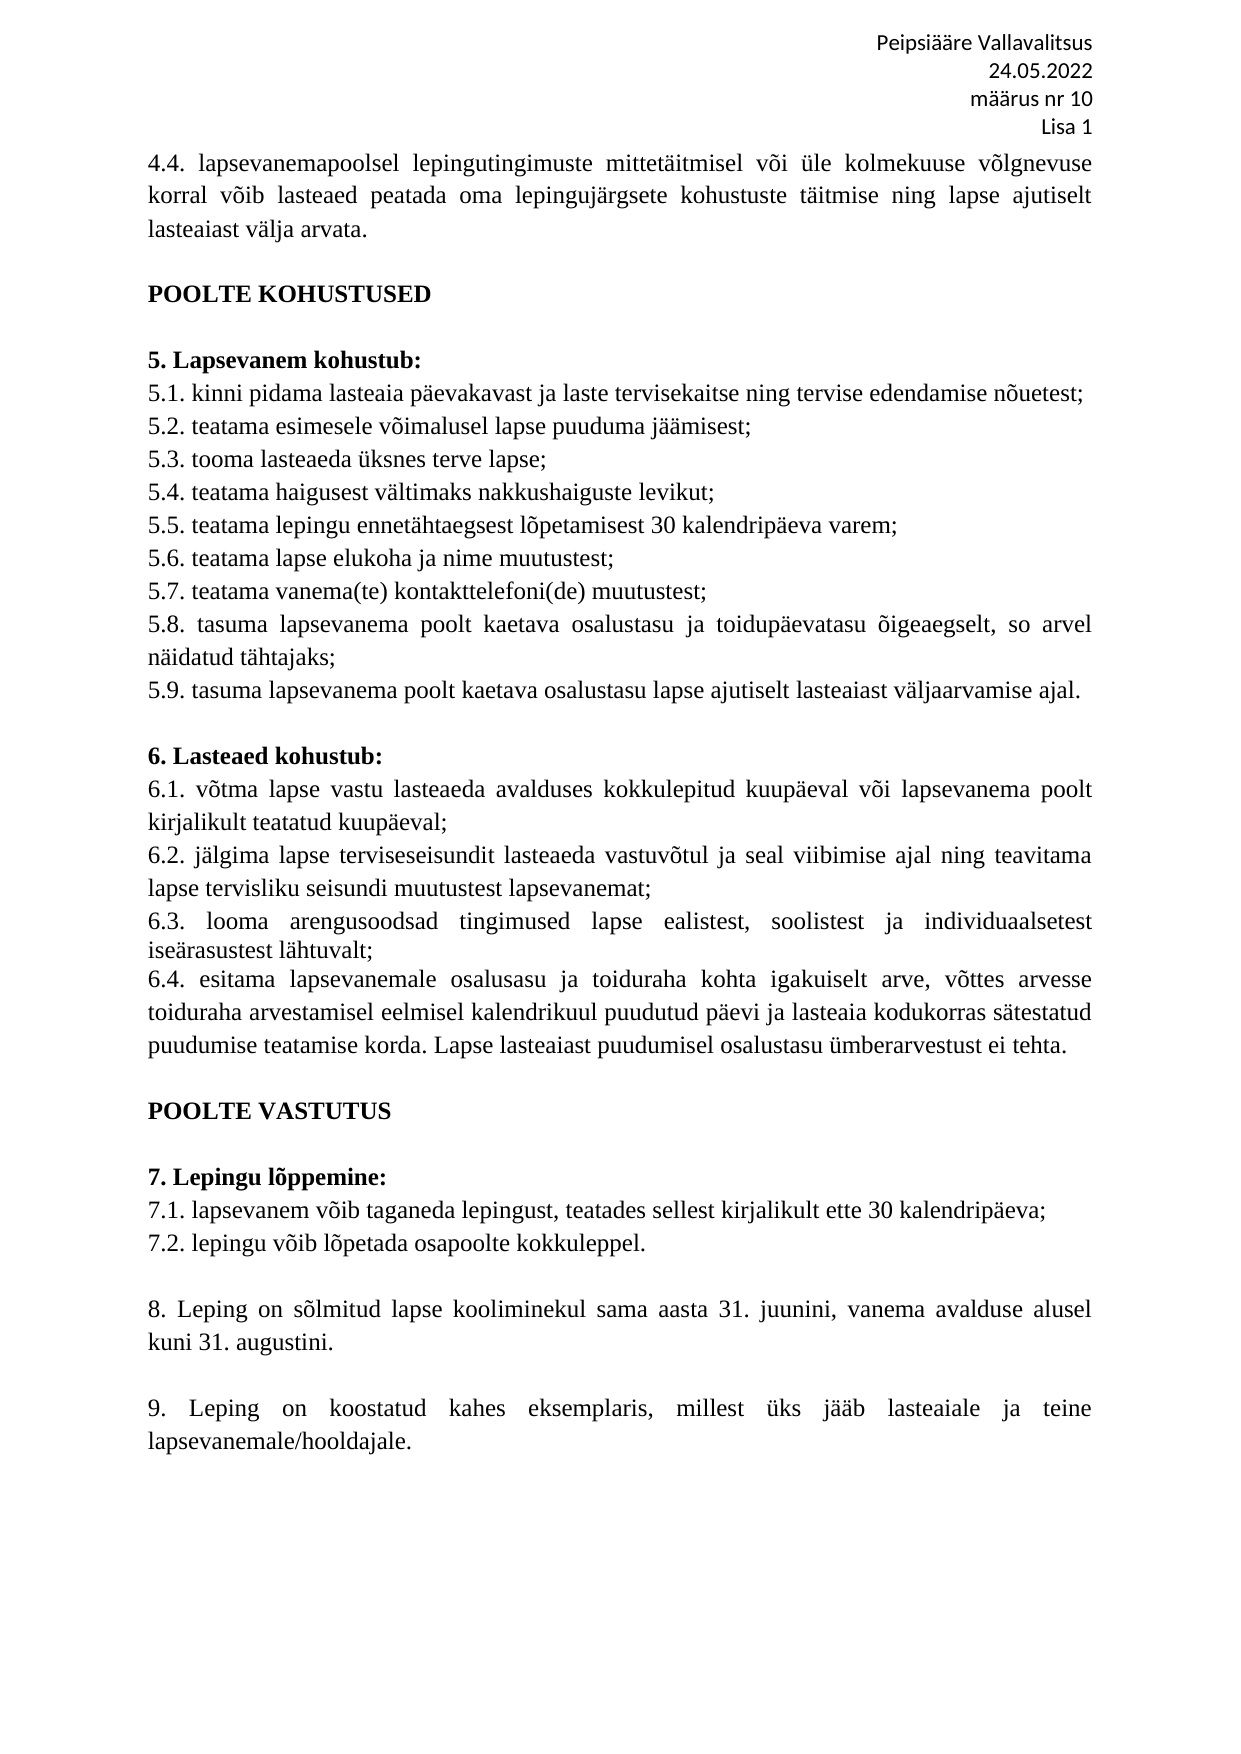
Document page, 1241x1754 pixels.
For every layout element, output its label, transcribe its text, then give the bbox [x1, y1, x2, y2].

text 5.8. tasuma lapsevanema poolt kaetava osalustasu ja toidupäevatasu õigeaegselt, so arvel näidatud tähtajaks; [148, 609, 1093, 671]
text 7.1. lapsevanem võib taganeda lepingust, teatades sellest kirjalikult ette 30 kalendripäeva; [148, 1195, 1093, 1224]
text POOLTE KOHUSTUSED [148, 279, 1093, 308]
text 6.2. jälgima lapse terviseseisundit lasteaeda vastuvõtul ja seal viibimise ajal ning teavitama lapse tervisliku seisundi muutustest lapsevanemat; [148, 840, 1093, 902]
text 6.4. esitama lapsevanemale osalusasu ja toiduraha kohta igakuiselt arve, võttes arvesse toiduraha arvestamisel eelmisel kalendrikuul puudutud päevi ja lasteaia kodukorras sätestatud puudumise teatamise korda. Lapse lasteaiast puudumisel osalustasu ümberarvestust ei tehta. [148, 964, 1093, 1058]
text 7.2. lepingu võib lõpetada osapoolte kokkuleppel. [148, 1228, 1093, 1257]
text 5.5. teatama lepingu ennetähtaegsest lõpetamisest 30 kalendripäeva varem; [148, 510, 1093, 539]
text 9. Leping on koostatud kahes eksemplaris, millest üks jääb lasteaiale ja teine lapsevanemale/hooldajale. [148, 1393, 1093, 1455]
text POOLTE VASTUTUS [148, 1096, 1093, 1124]
text 4.4. lapsevanemapoolsel lepingutingimuste mittetäitmisel või üle kolmekuuse võlgnevuse korral võib lasteaed peatada oma lepingujärgsete kohustuste täitmise ning lapse ajutiselt lasteaiast välja arvata. [148, 148, 1093, 242]
text 5. Lapsevanem kohustub: [148, 345, 1093, 374]
text 6. Lasteaed kohustub: [148, 741, 1093, 770]
text 7. Lepingu lõppemine: [148, 1162, 1093, 1191]
text 5.6. teatama lapse elukoha ja nime muutustest; [148, 543, 1093, 572]
text 5.9. tasuma lapsevanema poolt kaetava osalustasu lapse ajutiselt lasteaiast väljaarvamise ajal. [148, 675, 1093, 704]
text 5.2. teatama esimesele võimalusel lapse puuduma jäämisest; [148, 411, 1093, 440]
text 5.7. teatama vanema(te) kontakttelefoni(de) muutustest; [148, 576, 1093, 605]
text 6.1. võtma lapse vastu lasteaeda avalduses kokkulepitud kuupäeval või lapsevanema poolt kirjalikult teatatud kuupäeval; [148, 774, 1093, 836]
text 5.3. tooma lasteaeda üksnes terve lapse; [148, 444, 1093, 473]
text 5.1. kinni pidama lasteaia päevakavast ja laste tervisekaitse ning tervise edendamise nõuetest; [148, 378, 1093, 407]
text 5.4. teatama haigusest vältimaks nakkushaiguste levikut; [148, 477, 1093, 506]
text 8. Leping on sõlmitud lapse kooliminekul sama aasta 31. juunini, vanema avalduse alusel kuni 31. augustini. [148, 1294, 1093, 1356]
text 6.3. looma arengusoodsad tingimused lapse ealistest, soolistest ja individuaalsetest iseärasustest lähtuvalt; [148, 906, 1093, 964]
